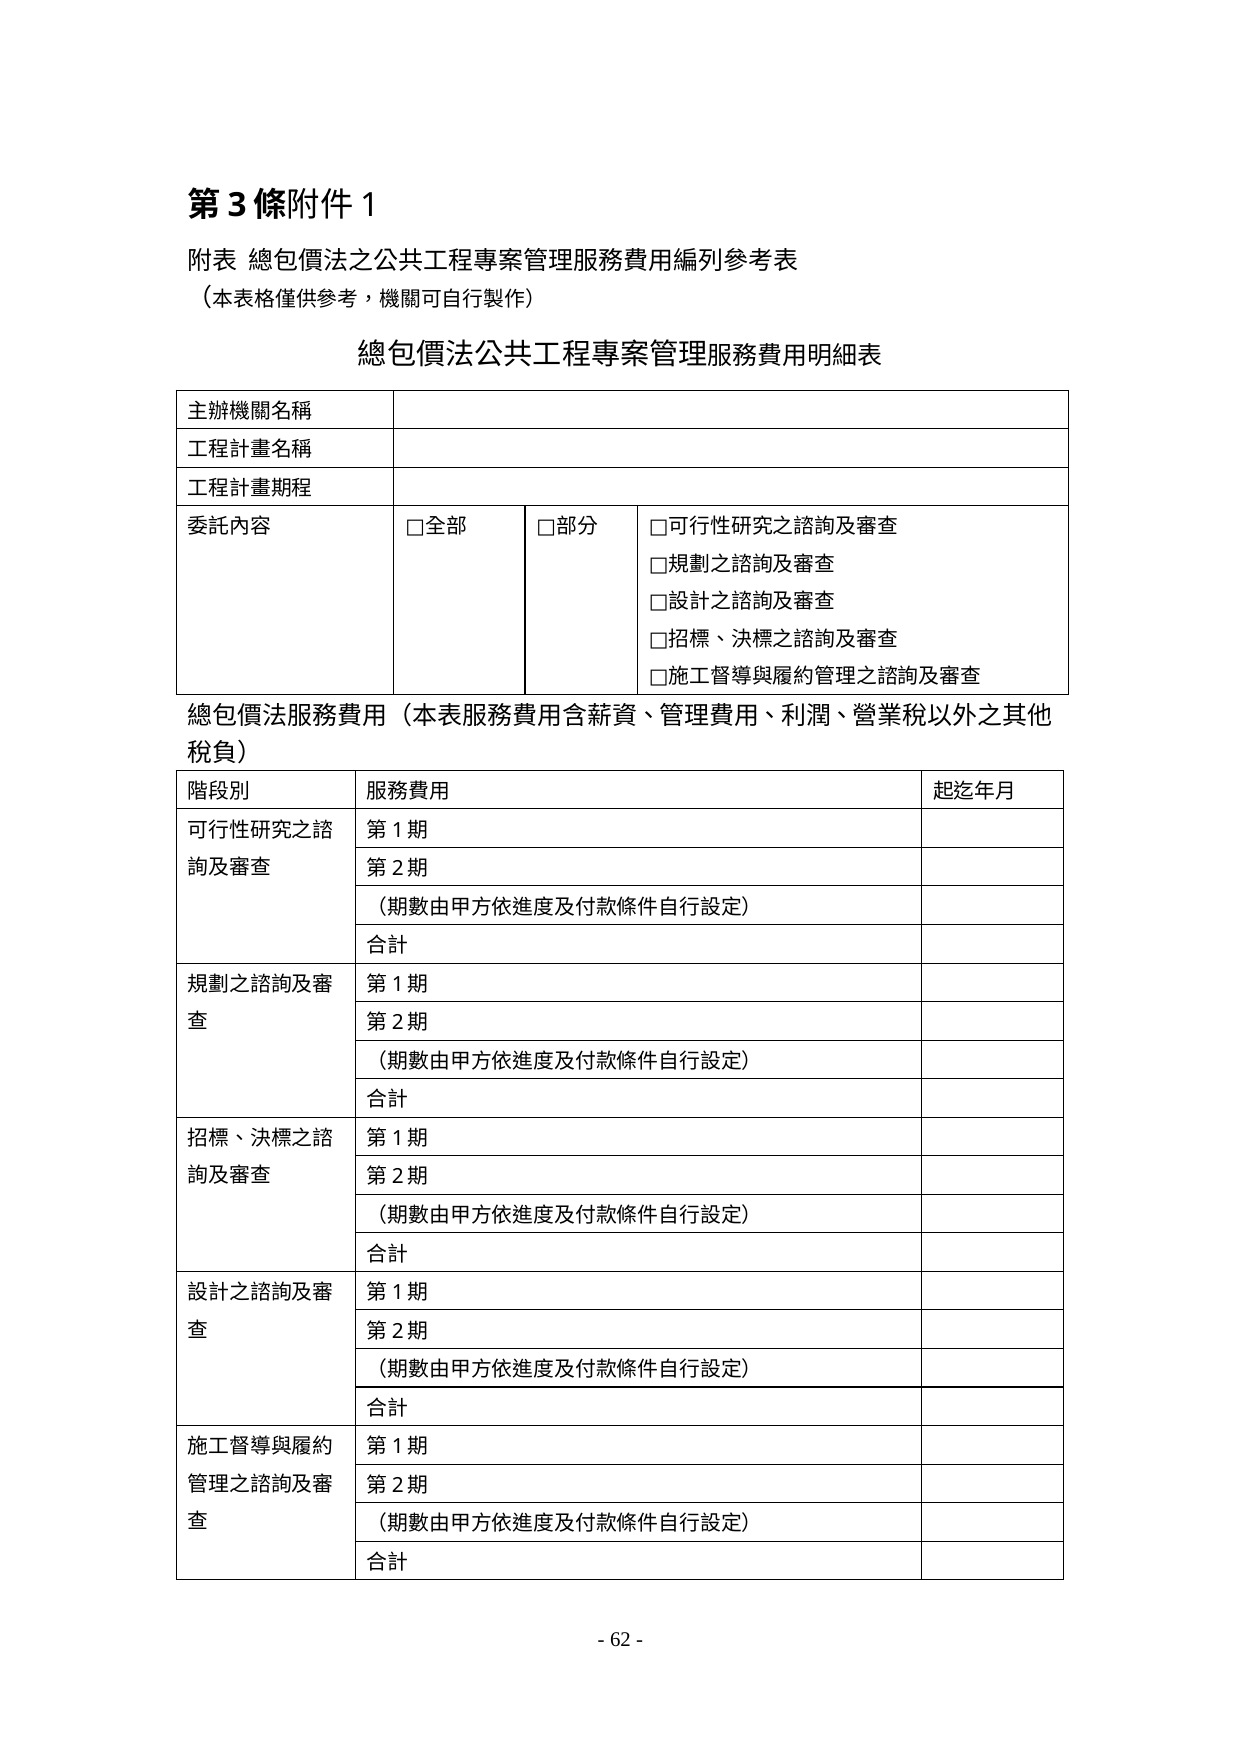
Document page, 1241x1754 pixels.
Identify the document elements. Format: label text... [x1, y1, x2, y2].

text 第3條附件1 [187, 164, 1053, 239]
table_cell [922, 925, 1063, 962]
table_cell 第2期 [356, 1310, 921, 1348]
table_cell 合計 [356, 1388, 921, 1425]
table_cell 規劃之諮詢及審查 [177, 964, 355, 1117]
table_cell [922, 1233, 1063, 1271]
table_cell 第2期 [356, 1002, 921, 1039]
text 總包價法公共工程專案管理服務費用明細表 [187, 314, 1053, 389]
table_cell [922, 809, 1063, 847]
table_header 主辦機關名稱 [177, 391, 393, 428]
table_cell [922, 1118, 1063, 1155]
table_cell 第1期 [356, 964, 921, 1001]
text 總包價法服務費用（本表服務費用含薪資、管理費用、利潤、營業稅以外之其他稅負） [187, 695, 1053, 770]
table_cell 第2期 [356, 848, 921, 885]
table_cell [922, 964, 1063, 1001]
table_cell 合計 [356, 1542, 921, 1579]
table_cell 第1期 [356, 1272, 921, 1309]
text 附表 總包價法之公共工程專案管理服務費用編列參考表 [187, 239, 1053, 277]
table_cell [922, 848, 1063, 885]
table_cell （期數由甲方依進度及付款條件自行設定） [356, 886, 921, 924]
table_cell 第1期 [356, 1426, 921, 1463]
table_cell [922, 1465, 1063, 1502]
table_cell [922, 1388, 1063, 1425]
table_cell [922, 1041, 1063, 1078]
table_cell 工程計畫期程 [177, 468, 393, 505]
table_cell [922, 1195, 1063, 1232]
table_cell 招標、決標之諮詢及審查 [177, 1118, 355, 1271]
table_cell 合計 [356, 925, 921, 962]
table_cell 設計之諮詢及審查 [177, 1272, 355, 1425]
table_cell [922, 1542, 1063, 1579]
table_header 服務費用 [356, 771, 921, 808]
table_cell □可行性研究之諮詢及審查 □規劃之諮詢及審查 □設計之諮詢及審查 □招標、決標之諮詢及審查 □施工督導與履約管理之諮詢及審查 [638, 506, 1068, 694]
table_cell （期數由甲方依進度及付款條件自行設定） [356, 1195, 921, 1232]
table_cell [922, 1310, 1063, 1348]
table_header [394, 391, 1068, 428]
table_cell 合計 [356, 1233, 921, 1271]
text （本表格僅供參考，機關可自行製作） [187, 277, 1053, 314]
table_cell （期數由甲方依進度及付款條件自行設定） [356, 1041, 921, 1078]
table_cell [922, 1002, 1063, 1039]
table_cell 委託內容 [177, 506, 393, 694]
table_cell [922, 1349, 1063, 1386]
table_cell 可行性研究之諮詢及審查 [177, 809, 355, 962]
table_cell [922, 1503, 1063, 1541]
table_cell 第1期 [356, 1118, 921, 1155]
table_cell [922, 1426, 1063, 1463]
table_cell （期數由甲方依進度及付款條件自行設定） [356, 1503, 921, 1541]
table_cell [922, 886, 1063, 924]
table_cell □部分 [526, 506, 637, 694]
table_cell □全部 [394, 506, 524, 694]
table_cell 合計 [356, 1079, 921, 1117]
table_cell 施工督導與履約管理之諮詢及審查 [177, 1426, 355, 1579]
table_header 起迄年月 [922, 771, 1063, 808]
table_cell 第1期 [356, 809, 921, 847]
table_cell [922, 1079, 1063, 1117]
table_cell [922, 1272, 1063, 1309]
table_cell 第2期 [356, 1465, 921, 1502]
table_cell 第2期 [356, 1156, 921, 1194]
table_cell [394, 429, 1068, 467]
table_cell [922, 1156, 1063, 1194]
table_cell [394, 468, 1068, 505]
table_header 階段別 [177, 771, 355, 808]
table_cell 工程計畫名稱 [177, 429, 393, 467]
table_cell （期數由甲方依進度及付款條件自行設定） [356, 1349, 921, 1386]
